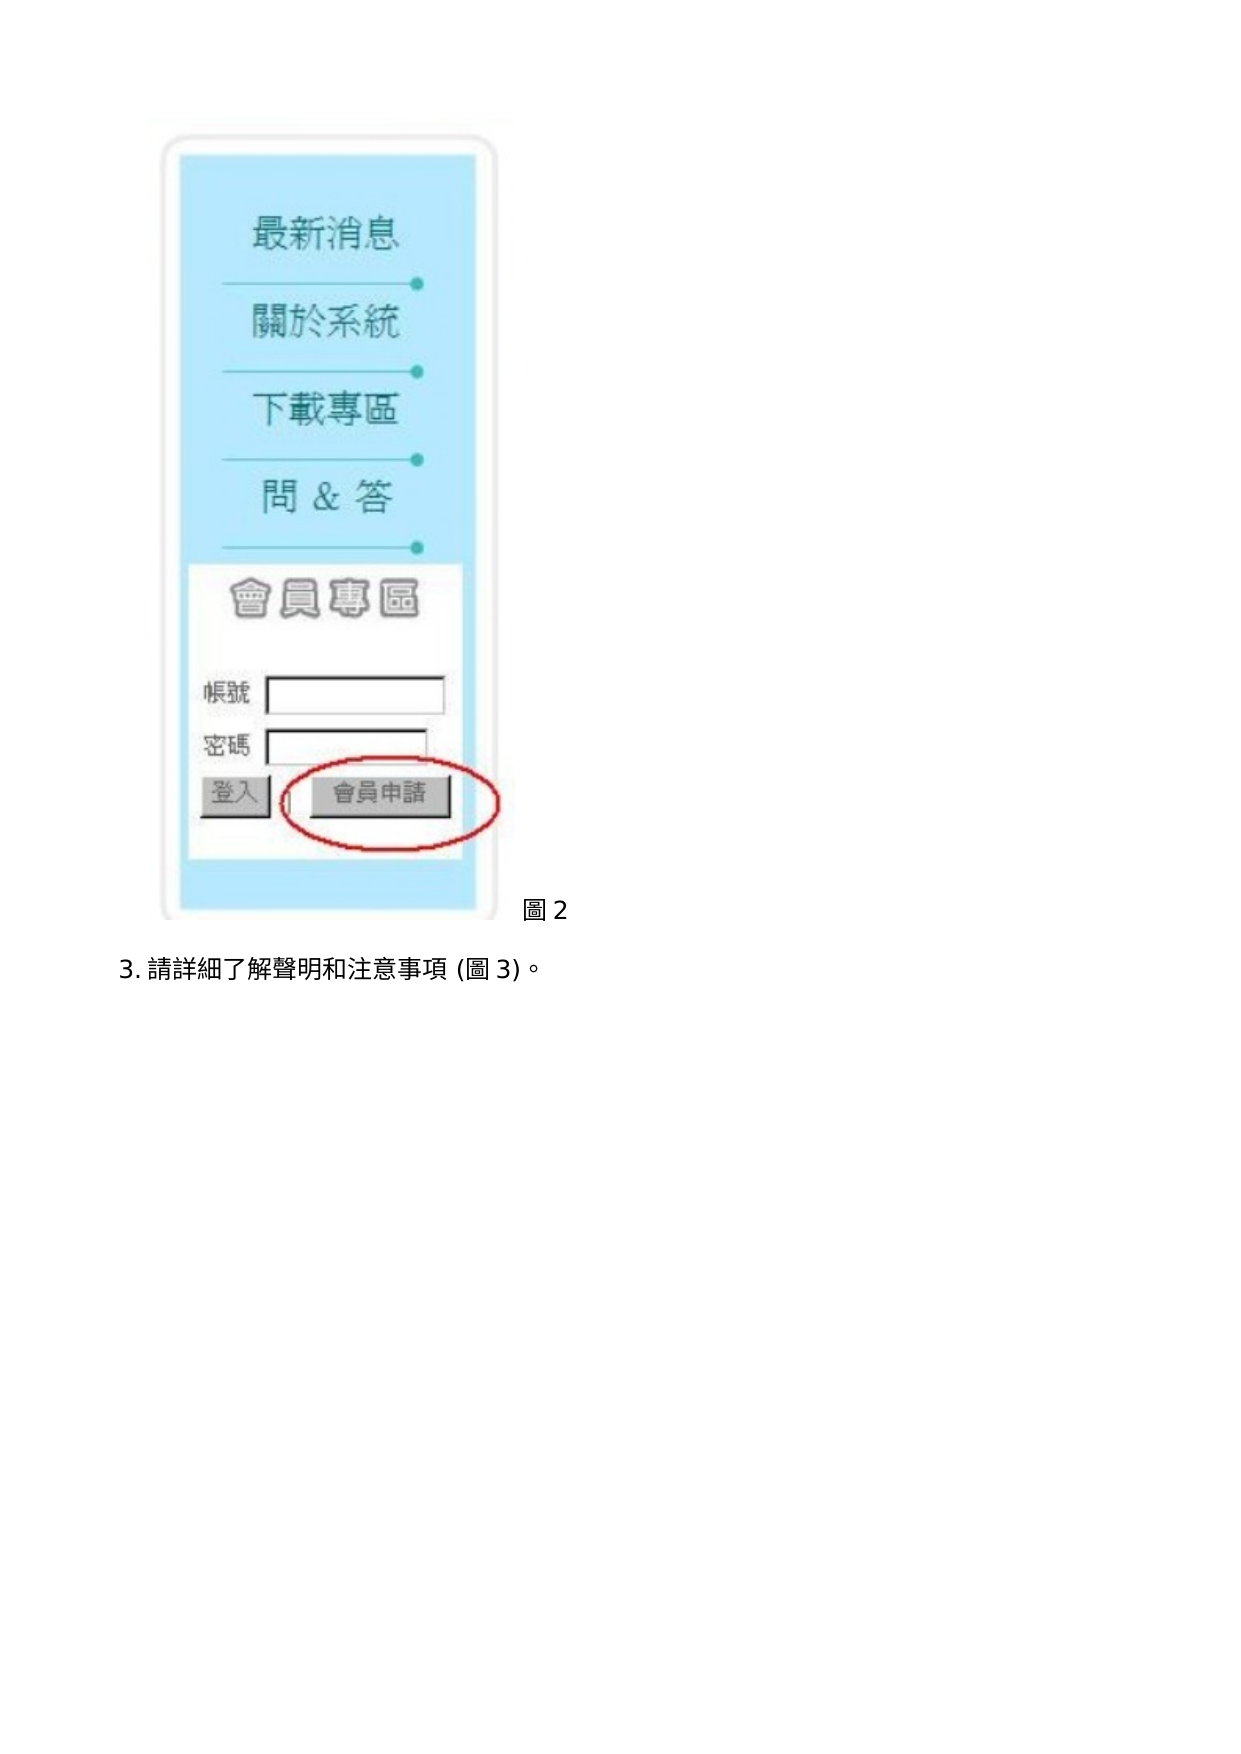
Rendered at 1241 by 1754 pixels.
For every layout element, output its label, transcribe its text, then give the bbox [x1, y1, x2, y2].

list 請詳細了解聲明和注意事項 (圖3)。 圖3 [118, 955, 1122, 984]
picture [147, 118, 515, 920]
list 把滑鼠移到會員專區，然後點選會員申請 (圖2)。 圖2 [118, 118, 1122, 955]
